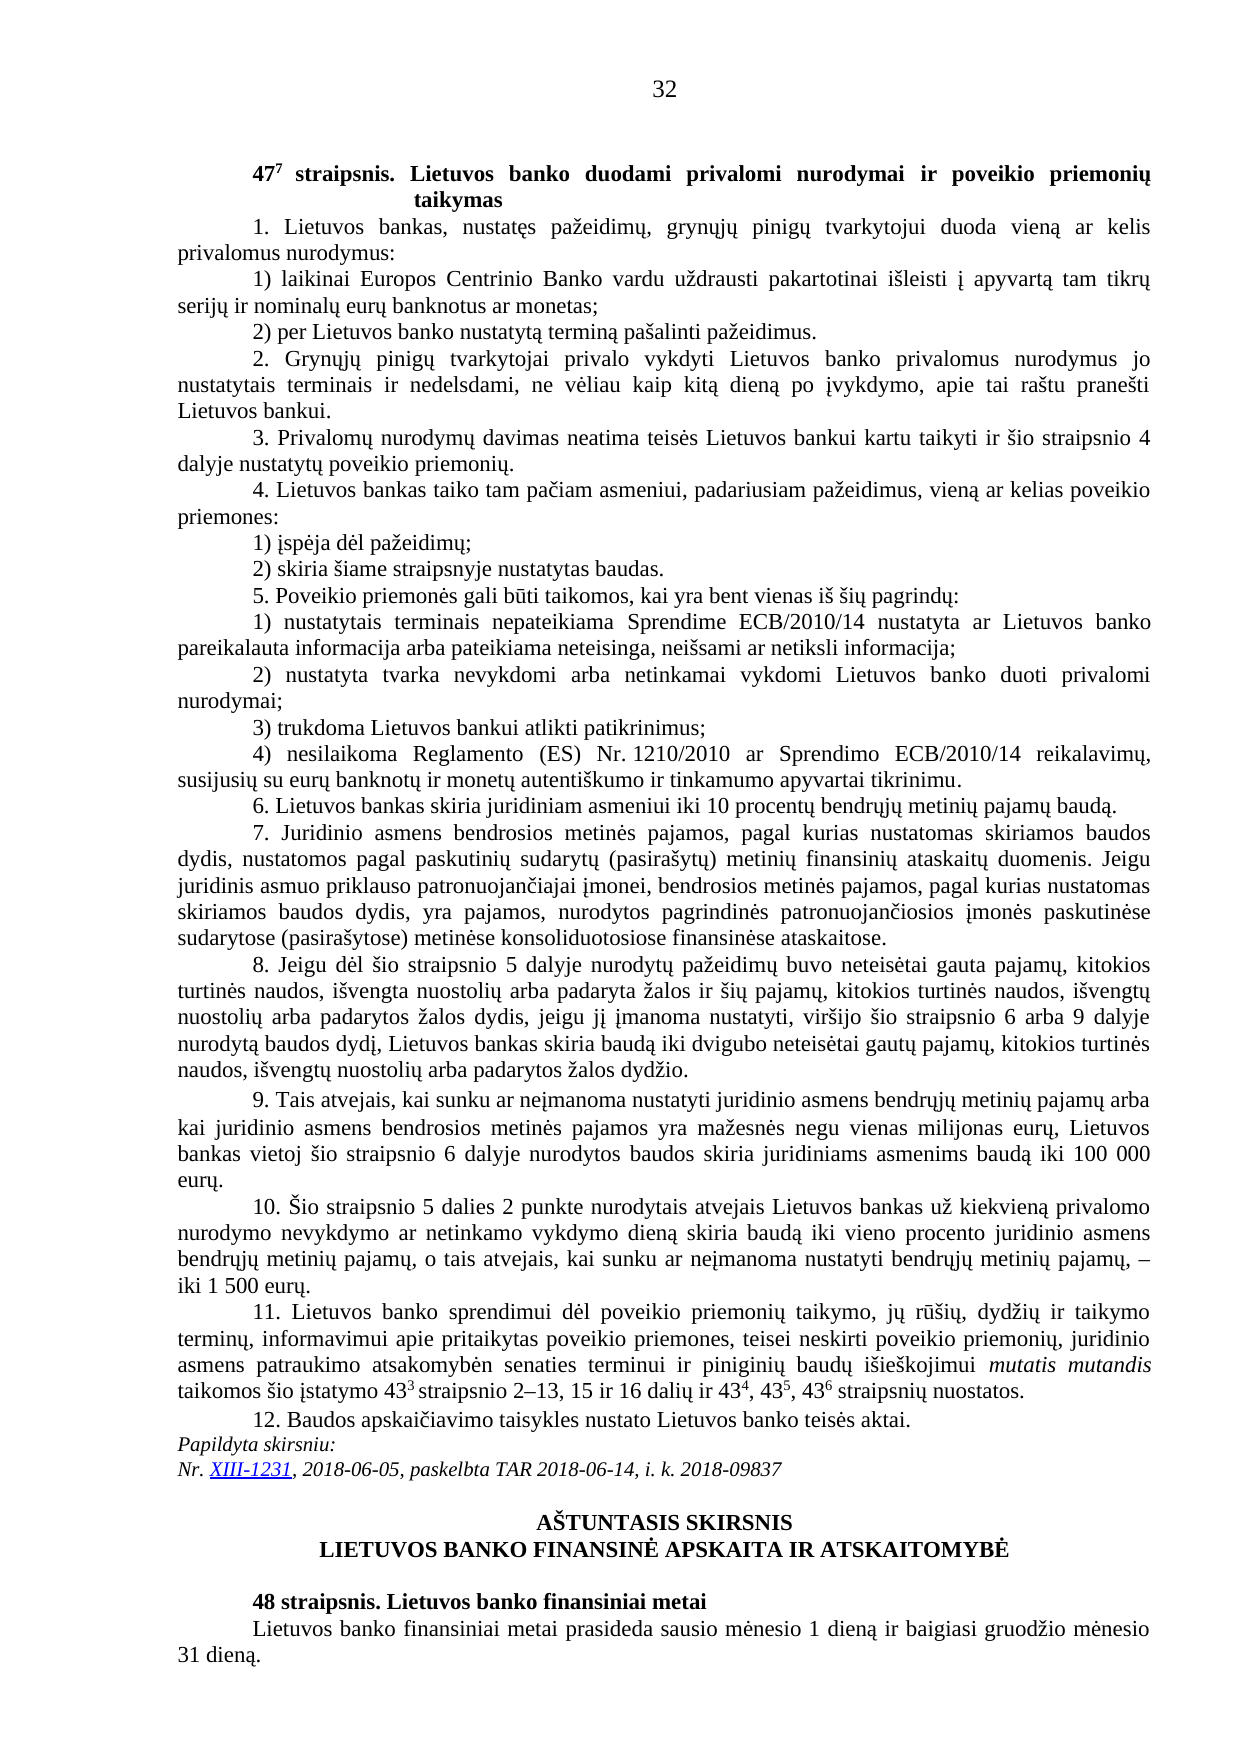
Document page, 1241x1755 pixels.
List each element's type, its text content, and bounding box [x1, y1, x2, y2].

text 9. Tais atvejais, kai sunku ar neįmanoma nustatyti juridinio asmens bendrųjų metinių pajamų arba kai juridinio asmens bendrosios metinės pajamos yra mažesnės negu vienas milijonas eurų, Lietuvos bankas vietoj šio straipsnio 6 dalyje nurodytos baudos skiria juridiniams asmenims baudą iki 100 000 eurų. [177, 1082, 1152, 1193]
text 48 straipsnis. Lietuvos banko finansiniai metai [177, 1588, 1152, 1615]
text 8. Jeigu dėl šio straipsnio 5 dalyje nurodytų pažeidimų buvo neteisėtai gauta pajamų, kitokios turtinės naudos, išvengta nuostolių arba padaryta žalos ir šių pajamų, kitokios turtinės naudos, išvengtų nuostolių arba padarytos žalos dydis, jeigu jį įmanoma nustatyti, viršijo šio straipsnio 6 arba 9 dalyje nurodytą baudos dydį, Lietuvos bankas skiria baudą iki dvigubo neteisėtai gautų pajamų, kitokios turtinės naudos, išvengtų nuostolių arba padarytos žalos dydžio. [177, 951, 1152, 1082]
text 12. Baudos apskaičiavimo taisykles nustato Lietuvos banko teisės aktai. [177, 1404, 1152, 1432]
text 2) skiria šiame straipsnyje nustatytas baudas. [177, 555, 1152, 582]
text 1) laikinai Europos Centrinio Banko vardu uždrausti pakartotinai išleisti į apyvartą tam tikrų serijų ir nominalų eurų banknotus ar monetas; [177, 266, 1152, 318]
text 11. Lietuvos banko sprendimui dėl poveikio priemonių taikymo, jų rūšių, dydžių ir taikymo terminų, informavimui apie pritaikytas poveikio priemones, teisei neskirti poveikio priemonių, juridinio asmens patraukimo atsakomybėn senaties terminui ir piniginių baudų išieškojimui mutatis mutandis taikomos šio įstatymo 433 straipsnio 2–13, 15 ir 16 dalių ir 434, 435, 436 straipsnių nuostatos. [177, 1298, 1152, 1404]
text 1. Lietuvos bankas, nustatęs pažeidimų, grynųjų pinigų tvarkytojui duoda vieną ar kelis privalomus nurodymus: [177, 213, 1152, 266]
text 3) trukdoma Lietuvos bankui atlikti patikrinimus; [177, 713, 1152, 740]
text 2) per Lietuvos banko nustatytą terminą pašalinti pažeidimus. [177, 318, 1152, 344]
text 10. Šio straipsnio 5 dalies 2 punkte nurodytais atvejais Lietuvos bankas už kiekvieną privalomo nurodymo nevykdymo ar netinkamo vykdymo dieną skiria baudą iki vieno procento juridinio asmens bendrųjų metinių pajamų, o tais atvejais, kai sunku ar neįmanoma nustatyti bendrųjų metinių pajamų, – iki 1 500 eurų. [177, 1193, 1152, 1298]
text AŠTUNTASIS SKIRSNIS [177, 1509, 1152, 1536]
text 2) nustatyta tvarka nevykdomi arba netinkamai vykdomi Lietuvos banko duoti privalomi nurodymai; [177, 661, 1152, 713]
text 2. Grynųjų pinigų tvarkytojai privalo vykdyti Lietuvos banko privalomus nurodymus jo nustatytais terminais ir nedelsdami, ne vėliau kaip kitą dieną po įvykdymo, apie tai raštu pranešti Lietuvos bankui. [177, 344, 1152, 424]
text 3. Privalomų nurodymų davimas neatima teisės Lietuvos bankui kartu taikyti ir šio straipsnio 4 dalyje nustatytų poveikio priemonių. [177, 424, 1152, 476]
text 1) nustatytais terminais nepateikiama Sprendime ECB/2010/14 nustatyta ar Lietuvos banko pareikalauta informacija arba pateikiama neteisinga, neišsami ar netiksli informacija; [177, 608, 1152, 661]
text 1) įspėja dėl pažeidimų; [177, 529, 1152, 555]
text 6. Lietuvos bankas skiria juridiniam asmeniui iki 10 procentų bendrųjų metinių pajamų baudą. [177, 793, 1152, 819]
text LIETUVOS BANKO FINANSINĖ APSKAITA IR ATSKAITOMYBĖ [177, 1536, 1152, 1562]
text 4. Lietuvos bankas taiko tam pačiam asmeniui, padariusiam pažeidimus, vieną ar kelias poveikio priemones: [177, 476, 1152, 529]
text Papildyta skirsniu: [177, 1432, 1152, 1456]
text 4) nesilaikoma Reglamento (ES) Nr. 1210/2010 ar Sprendimo ECB/2010/14 reikalavimų, susijusių su eurų banknotų ir monetų autentiškumo ir tinkamumo apyvartai tikrinimu. [177, 740, 1152, 793]
text 7. Juridinio asmens bendrosios metinės pajamos, pagal kurias nustatomas skiriamos baudos dydis, nustatomos pagal paskutinių sudarytų (pasirašytų) metinių finansinių ataskaitų duomenis. Jeigu juridinis asmuo priklauso patronuojančiajai įmonei, bendrosios metinės pajamos, pagal kurias nustatomas skiriamos baudos dydis, yra pajamos, nurodytos pagrindinės patronuojančiosios įmonės paskutinėse sudarytose (pasirašytose) metinėse konsoliduotosiose finansinėse ataskaitose. [177, 819, 1152, 951]
text 477 straipsnis. Lietuvos banko duodami privalomi nurodymai ir poveikio priemonių taikymas [252, 160, 1152, 213]
text 5. Poveikio priemonės gali būti taikomos, kai yra bent vienas iš šių pagrindų: [177, 582, 1152, 608]
text Lietuvos banko finansiniai metai prasideda sausio mėnesio 1 dieną ir baigiasi gruodžio mėnesio 31 dieną. [177, 1615, 1152, 1667]
text Nr. XIII-1231, 2018-06-05, paskelbta TAR 2018-06-14, i. k. 2018-09837 [177, 1456, 1152, 1481]
